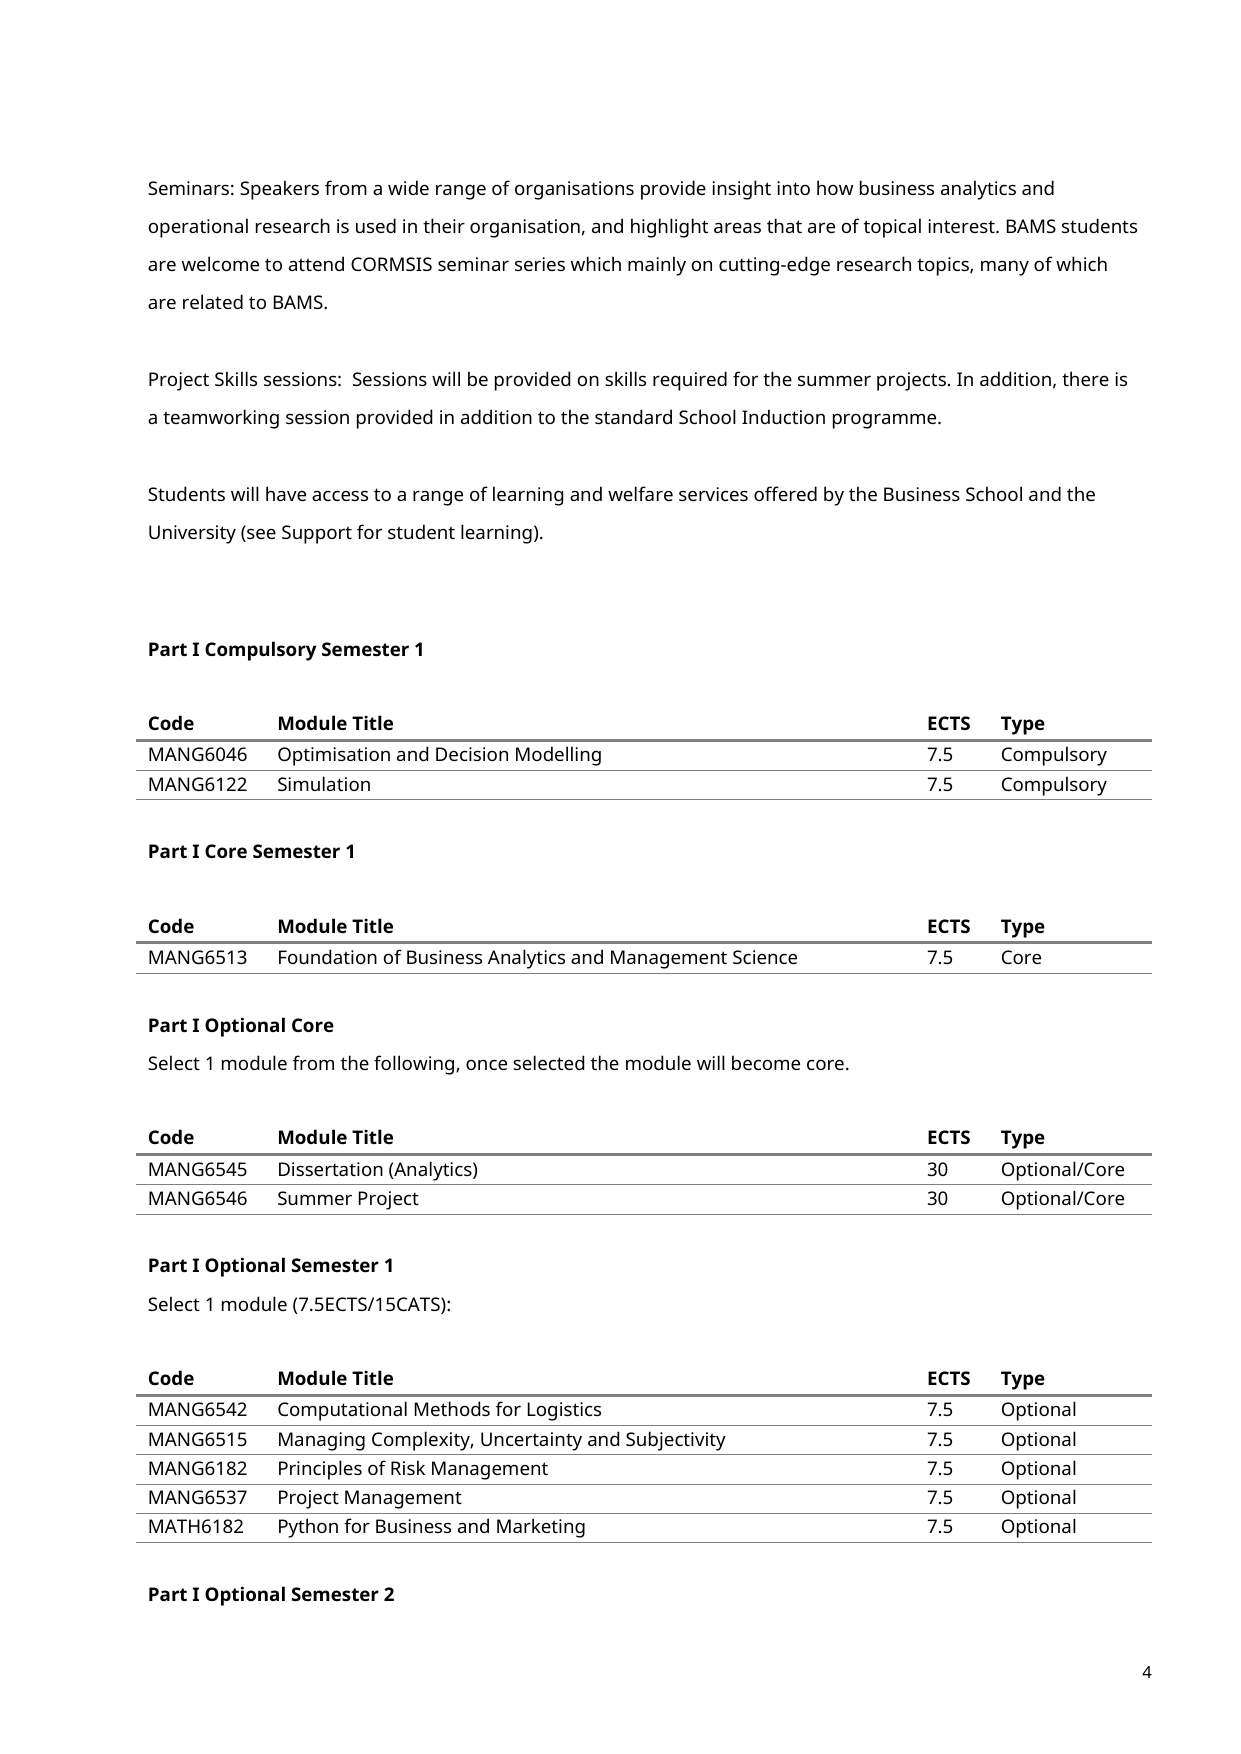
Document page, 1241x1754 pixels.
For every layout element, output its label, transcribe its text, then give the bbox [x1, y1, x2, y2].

table_cell Summer Project [266, 1185, 916, 1213]
table_cell Simulation [266, 771, 916, 799]
table_header Seminars: Speakers from a wide range of organisations provide insight into how business analytics and operational research is used in their organisation, and highlight areas that are of topical interest. BAMS students are welcome to attend CORMSIS seminar series which mainly on cutting-edge research topics, many of which are related to BAMS. Project Skills sessions: Sessions will be provided on skills required for the summer projects. In addition, there is a teamworking session provided in addition to the standard School Induction programme. Students will have access to a range of learning and welfare services offered by the Business School and the University (see Support for student learning). [136, 137, 1152, 598]
table_cell Part I Optional Semester 2 [136, 1543, 1152, 1618]
table_cell 7.5 [916, 771, 989, 799]
table_cell MANG6537 [136, 1485, 266, 1513]
table_cell ECTS [916, 1365, 989, 1394]
table_cell Optional [989, 1455, 1152, 1483]
table_cell Code [136, 1125, 266, 1153]
table_cell Part I Core Semester 1 [136, 800, 1152, 913]
table_cell Part I Compulsory Semester 1 [136, 598, 1152, 710]
table_cell 30 [916, 1185, 989, 1213]
table_cell Module Title [266, 913, 916, 941]
table_cell 7.5 [916, 1426, 989, 1454]
table_cell Type [989, 710, 1152, 739]
table_cell MANG6515 [136, 1426, 266, 1454]
table_cell Optional/Core [989, 1156, 1152, 1184]
table_cell MANG6046 [136, 742, 266, 770]
table_cell ECTS [916, 710, 989, 739]
table_cell Core [989, 944, 1152, 973]
table_cell Module Title [266, 1125, 916, 1153]
table_cell ECTS [916, 913, 989, 941]
table_cell MATH6182 [136, 1514, 266, 1542]
table_cell Python for Business and Marketing [266, 1514, 916, 1542]
table_cell Optimisation and Decision Modelling [266, 742, 916, 770]
table_cell Optional [989, 1485, 1152, 1513]
table_cell Type [989, 1365, 1152, 1394]
table_cell Compulsory [989, 742, 1152, 770]
table_cell Part I Optional Semester 1 Select 1 module (7.5ECTS/15CATS): [136, 1215, 1152, 1365]
table_cell Optional [989, 1426, 1152, 1454]
table_cell Compulsory [989, 771, 1152, 799]
table_cell Part I Optional Core Select 1 module from the following, once selected the module will become core. [136, 974, 1152, 1124]
table_cell MANG6182 [136, 1455, 266, 1483]
table_cell 7.5 [916, 742, 989, 770]
table_cell Type [989, 913, 1152, 941]
table_cell Module Title [266, 710, 916, 739]
table_cell 30 [916, 1156, 989, 1184]
table_cell Optional [989, 1397, 1152, 1425]
table_cell Managing Complexity, Uncertainty and Subjectivity [266, 1426, 916, 1454]
table_cell MANG6545 [136, 1156, 266, 1184]
table_cell MANG6122 [136, 771, 266, 799]
table_cell 7.5 [916, 1485, 989, 1513]
table_cell Code [136, 913, 266, 941]
table_cell Optional/Core [989, 1185, 1152, 1213]
table_cell MANG6542 [136, 1397, 266, 1425]
table_cell Optional [989, 1514, 1152, 1542]
table_cell MANG6546 [136, 1185, 266, 1213]
table_cell 7.5 [916, 1397, 989, 1425]
table_cell Type [989, 1125, 1152, 1153]
table_cell 7.5 [916, 1514, 989, 1542]
table_cell Dissertation (Analytics) [266, 1156, 916, 1184]
table_cell Project Management [266, 1485, 916, 1513]
table_cell 7.5 [916, 1455, 989, 1483]
table_cell ECTS [916, 1125, 989, 1153]
table_cell Foundation of Business Analytics and Management Science [266, 944, 916, 973]
table_cell Principles of Risk Management [266, 1455, 916, 1483]
table_cell Computational Methods for Logistics [266, 1397, 916, 1425]
table_cell Code [136, 1365, 266, 1394]
table_cell MANG6513 [136, 944, 266, 973]
table_cell Code [136, 710, 266, 739]
table_cell Module Title [266, 1365, 916, 1394]
table_cell 7.5 [916, 944, 989, 973]
